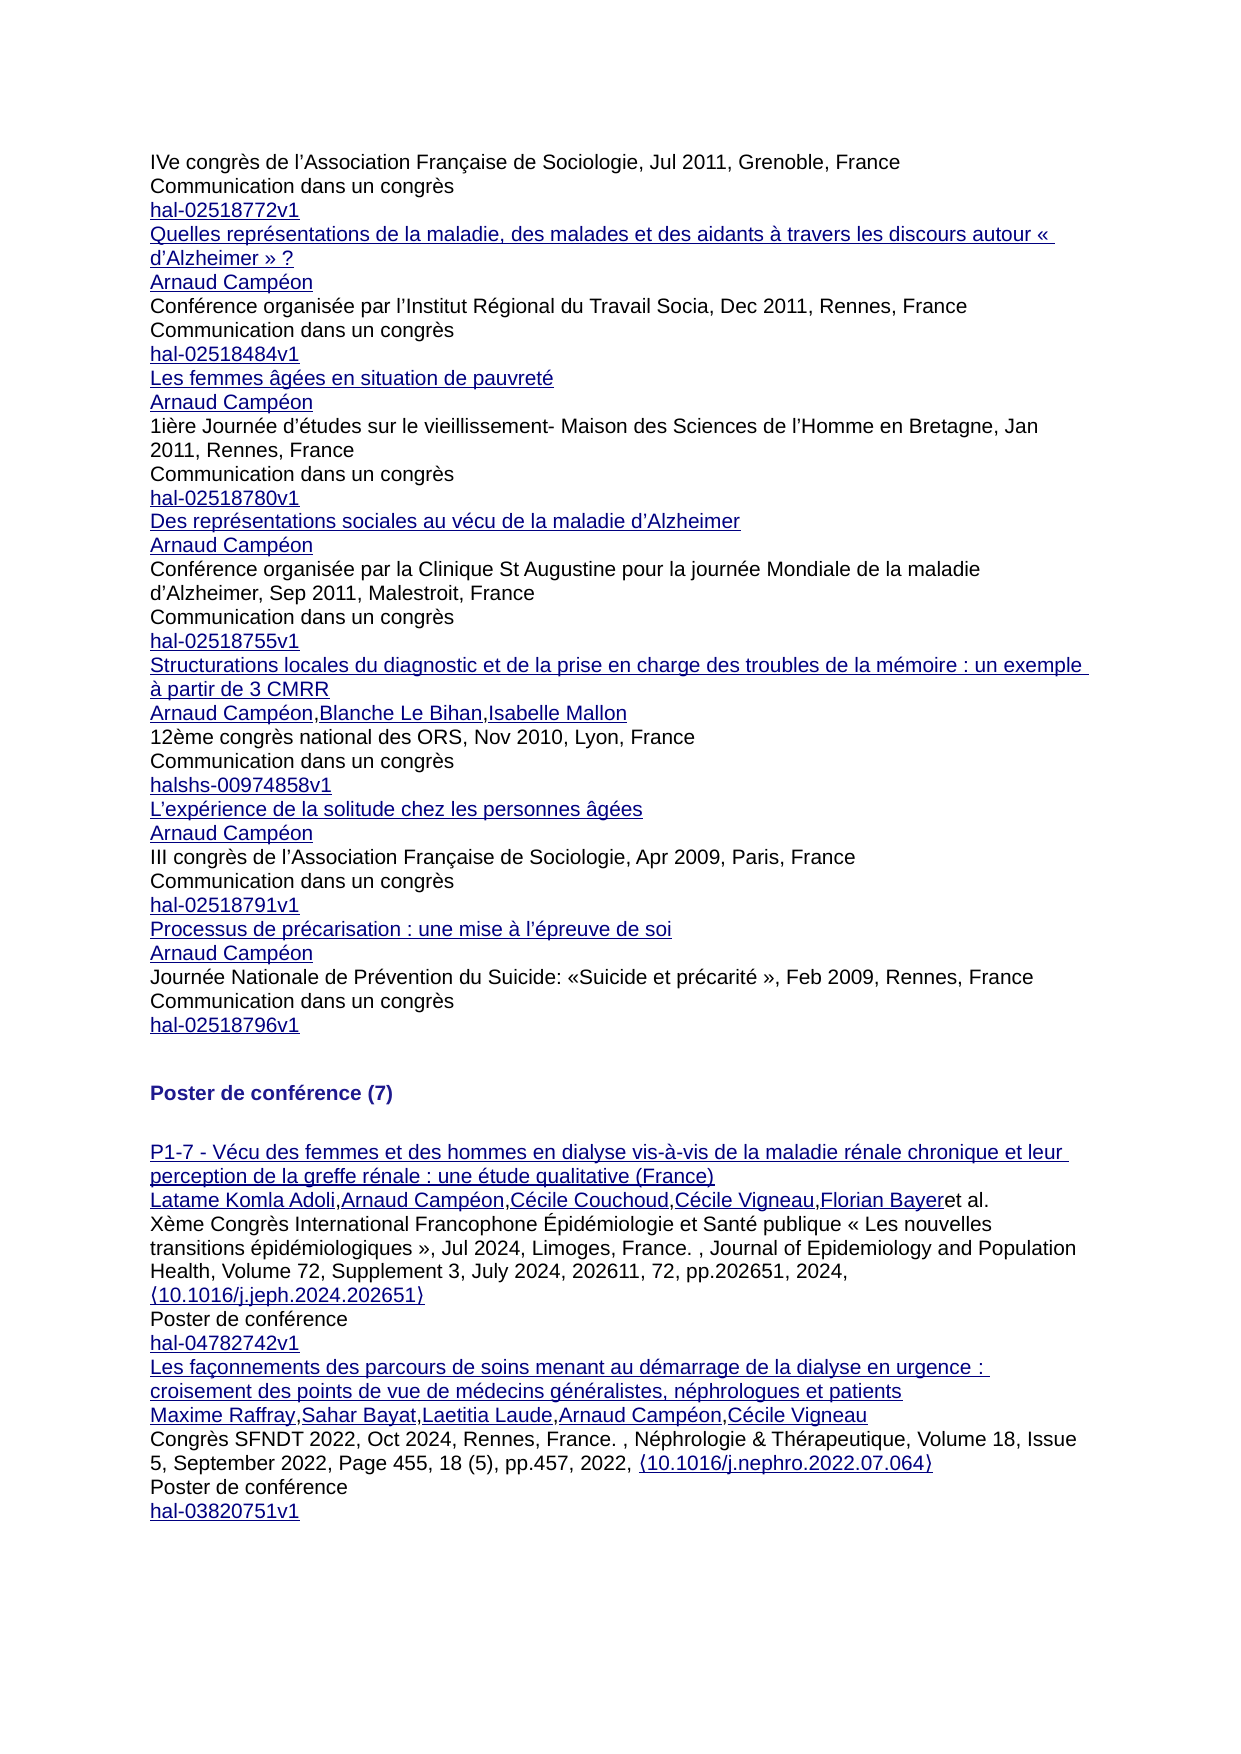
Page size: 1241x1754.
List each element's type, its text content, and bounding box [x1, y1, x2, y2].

table_cell Quelles représentations de la maladie, des malades et des aidants à travers les discours autour « d’Alzheimer » ? Arnaud Campéon Conférence organisée par l’Institut Régional du Travail Socia, Dec 2011, Rennes, France Communication dans un congrès hal-02518484v1 [150, 222, 1090, 366]
table_cell Des représentations sociales au vécu de la maladie d’Alzheimer Arnaud Campéon Conférence organisée par la Clinique St Augustine pour la journée Mondiale de la maladie d’Alzheimer, Sep 2011, Malestroit, France Communication dans un congrès hal-02518755v1 [150, 509, 1090, 653]
table_cell Processus de précarisation : une mise à l’épreuve de soi Arnaud Campéon Journée Nationale de Prévention du Suicide: «Suicide et précarité », Feb 2009, Rennes, France Communication dans un congrès hal-02518796v1 [150, 917, 1090, 1036]
table_cell Les femmes âgées en situation de pauvreté Arnaud Campéon 1ière Journée d’études sur le vieillissement- Maison des Sciences de l’Homme en Bretagne, Jan 2011, Rennes, France Communication dans un congrès hal-02518780v1 [150, 366, 1090, 509]
table_cell Structurations locales du diagnostic et de la prise en charge des troubles de la mémoire : un exemple à partir de 3 CMRR Arnaud Campéon,Blanche Le Bihan,Isabelle Mallon 12ème congrès national des ORS, Nov 2010, Lyon, France Communication dans un congrès halshs-00974858v1 [150, 653, 1090, 797]
table_cell Les façonnements des parcours de soins menant au démarrage de la dialyse en urgence : croisement des points de vue de médecins généralistes, néphrologues et patients Maxime Raffray,Sahar Bayat,Laetitia Laude,Arnaud Campéon,Cécile Vigneau Congrès SFNDT 2022, Oct 2024, Rennes, France. , Néphrologie & Thérapeutique, Volume 18, Issue 5, September 2022, Page 455, 18 (5), pp.457, 2022, ⟨10.1016/j.nephro.2022.07.064⟩ Poster de conférence hal-03820751v1 [150, 1355, 1090, 1523]
table_header P1-7 - Vécu des femmes et des hommes en dialyse vis-à-vis de la maladie rénale chronique et leur perception de la greffe rénale : une étude qualitative (France) Latame Komla Adoli,Arnaud Campéon,Cécile Couchoud,Cécile Vigneau,Florian Bayeret al. Xème Congrès International Francophone Épidémiologie et Santé publique « Les nouvelles transitions épidémiologiques », Jul 2024, Limoges, France. , Journal of Epidemiology and Population Health, Volume 72, Supplement 3, July 2024, 202611, 72, pp.202651, 2024, ⟨10.1016/j.jeph.2024.202651⟩ Poster de conférence hal-04782742v1 [150, 1140, 1090, 1355]
table_cell L’expérience de la solitude chez les personnes âgées Arnaud Campéon III congrès de l’Association Française de Sociologie, Apr 2009, Paris, France Communication dans un congrès hal-02518791v1 [150, 797, 1090, 917]
table_cell IVe congrès de l’Association Française de Sociologie, Jul 2011, Grenoble, France Communication dans un congrès hal-02518772v1 [150, 150, 1090, 222]
subtitle Poster de conférence (7) [150, 1081, 1090, 1105]
